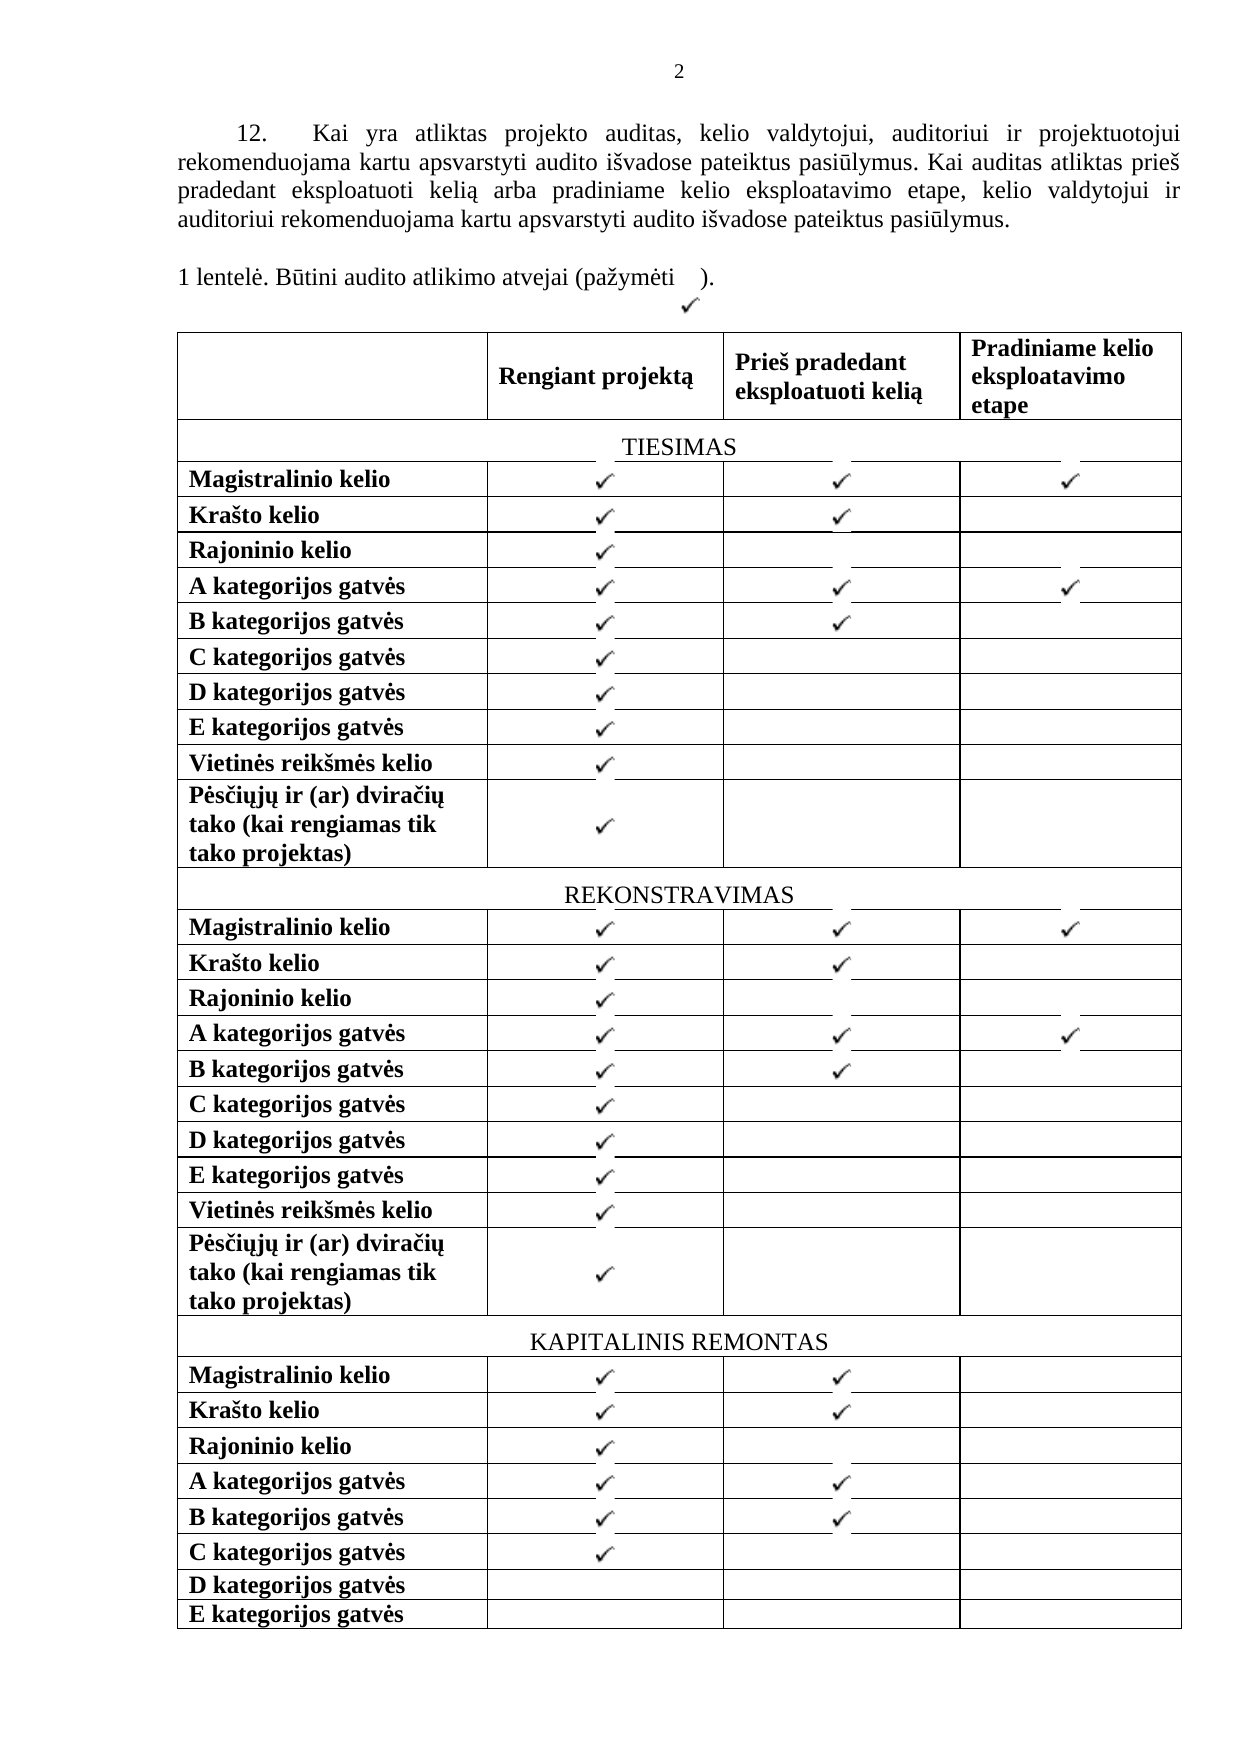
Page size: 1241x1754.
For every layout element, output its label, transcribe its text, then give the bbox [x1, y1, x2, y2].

table_cell [961, 1393, 1181, 1427]
table_cell [488, 1428, 596, 1462]
table_cell [961, 1464, 1181, 1498]
table_cell [488, 745, 596, 779]
table_cell [961, 980, 1181, 1015]
table_cell [961, 462, 1061, 496]
table_cell [488, 1087, 596, 1121]
table_cell [488, 1393, 596, 1427]
table_cell [488, 603, 596, 638]
table_cell [615, 910, 723, 944]
table_cell [615, 1499, 723, 1533]
table_cell [488, 1122, 596, 1156]
table_cell [852, 1357, 959, 1392]
table_cell [615, 1357, 723, 1392]
table_cell REKONSTRAVIMAS [178, 868, 1181, 908]
table_cell B kategorijos gatvės [178, 1499, 487, 1533]
table_cell B kategorijos gatvės [178, 603, 487, 638]
table_cell [852, 945, 959, 979]
table_cell [724, 1158, 959, 1192]
table_cell [488, 710, 596, 744]
table_cell TIESIMAS [178, 420, 1181, 461]
table_cell Magistralinio kelio [178, 910, 487, 944]
table_cell [488, 1051, 596, 1086]
table_cell [615, 1464, 723, 1498]
table_cell [961, 910, 1061, 944]
table_cell [615, 1193, 723, 1227]
table_cell [961, 533, 1181, 567]
table_cell [724, 780, 959, 867]
table_cell [961, 945, 1181, 979]
table_cell [724, 639, 959, 673]
table_cell [615, 497, 723, 531]
table_cell Krašto kelio [178, 945, 487, 979]
table_cell [961, 603, 1181, 638]
text 1 lentelė. Būtini audito atlikimo atvejai (pažymėti ). [177, 262, 1181, 319]
table_cell [615, 1393, 723, 1427]
table_cell [961, 1087, 1181, 1121]
table_cell A kategorijos gatvės [178, 568, 487, 602]
table_cell [488, 1570, 723, 1598]
table_cell [615, 1122, 723, 1156]
table_cell [961, 1570, 1181, 1598]
table_cell [724, 980, 959, 1015]
table_cell [852, 1016, 959, 1050]
table_cell [724, 1534, 959, 1569]
table_cell [724, 1016, 832, 1050]
table_cell Rajoninio kelio [178, 980, 487, 1015]
table_cell [852, 1393, 959, 1427]
table_cell A kategorijos gatvės [178, 1016, 487, 1050]
table_cell [724, 462, 832, 496]
table_cell [724, 1393, 832, 1427]
table_cell C kategorijos gatvės [178, 1087, 487, 1121]
table_cell [615, 533, 723, 567]
table_cell [488, 1228, 723, 1314]
table_cell [615, 710, 723, 744]
table_cell [961, 1228, 1181, 1314]
table_cell [488, 533, 596, 567]
table_cell [724, 910, 832, 944]
table_cell [724, 710, 959, 744]
table_cell [615, 674, 723, 708]
table_cell Vietinės reikšmės kelio [178, 745, 487, 779]
table_cell [852, 497, 959, 531]
table_cell [852, 462, 959, 496]
table_cell [615, 1087, 723, 1121]
table_cell [961, 639, 1181, 673]
table_cell [1080, 462, 1181, 496]
table_cell [488, 1193, 596, 1227]
table_header [178, 333, 487, 419]
table_cell KAPITALINIS REMONTAS [178, 1316, 1181, 1356]
table_cell [961, 1122, 1181, 1156]
table_cell [615, 945, 723, 979]
table_cell [961, 1016, 1061, 1050]
table_cell [724, 533, 959, 567]
table_cell [488, 1158, 596, 1192]
table_cell [724, 1428, 959, 1462]
table_cell [615, 1428, 723, 1462]
table_cell D kategorijos gatvės [178, 674, 487, 708]
table_cell [961, 1534, 1181, 1569]
table_cell Magistralinio kelio [178, 1357, 487, 1392]
table_cell [724, 1600, 959, 1628]
table_cell B kategorijos gatvės [178, 1051, 487, 1086]
table_cell [488, 674, 596, 708]
table_cell [961, 745, 1181, 779]
table_cell [961, 1051, 1181, 1086]
table_cell [724, 1464, 832, 1498]
table_cell [961, 1193, 1181, 1227]
table_cell [961, 780, 1181, 867]
table_cell Magistralinio kelio [178, 462, 487, 496]
table_cell [961, 497, 1181, 531]
table_cell [488, 462, 596, 496]
table_cell [961, 674, 1181, 708]
table_cell [488, 497, 596, 531]
table_cell [724, 1087, 959, 1121]
table_cell [724, 1499, 832, 1533]
table_cell [488, 1464, 596, 1498]
table_cell [724, 745, 959, 779]
table_header Rengiant projektą [488, 333, 723, 419]
table_header Pradiniame kelio eksploatavimo etape [961, 333, 1181, 419]
table_cell [615, 1016, 723, 1050]
table_cell [852, 1464, 959, 1498]
table_cell [615, 568, 723, 602]
table_cell [488, 1016, 596, 1050]
table_cell Pėsčiųjų ir (ar) dviračių tako (kai rengiamas tik tako projektas) [178, 1228, 487, 1314]
table_cell [488, 1357, 596, 1392]
table_cell [488, 1499, 596, 1533]
text 12. Kai yra atliktas projekto auditas, kelio valdytojui, auditoriui ir projektuotojui rekomenduojama kartu apsvarstyti audito išvadose pateiktus pasiūlymus. Kai auditas atliktas prieš pradedant eksploatuoti kelią arba pradiniame kelio eksploatavimo etape, kelio valdytojui ir auditoriui rekomenduojama kartu apsvarstyti audito išvadose pateiktus pasiūlymus. [177, 118, 1181, 233]
table_cell C kategorijos gatvės [178, 1534, 487, 1569]
table_cell [615, 462, 723, 496]
table_cell [961, 1158, 1181, 1192]
table_cell A kategorijos gatvės [178, 1464, 487, 1498]
table_cell [1080, 1016, 1181, 1050]
table_cell [961, 710, 1181, 744]
table_cell [488, 945, 596, 979]
table_cell Vietinės reikšmės kelio [178, 1193, 487, 1227]
table_cell [961, 1428, 1181, 1462]
table_cell [852, 1499, 959, 1533]
table_cell Rajoninio kelio [178, 1428, 487, 1462]
table_cell [488, 780, 723, 867]
table_cell [724, 945, 832, 979]
table_cell [1080, 568, 1181, 602]
table_cell E kategorijos gatvės [178, 1158, 487, 1192]
table_cell Krašto kelio [178, 497, 487, 531]
table_cell [724, 1122, 959, 1156]
table_cell [961, 1499, 1181, 1533]
table_cell [615, 639, 723, 673]
table_cell D kategorijos gatvės [178, 1570, 487, 1598]
table_cell [961, 568, 1061, 602]
table_cell [615, 980, 723, 1015]
table_cell D kategorijos gatvės [178, 1122, 487, 1156]
table_cell C kategorijos gatvės [178, 639, 487, 673]
table_cell [488, 980, 596, 1015]
table_cell [724, 1570, 959, 1598]
table_cell [488, 639, 596, 673]
table_cell [852, 568, 959, 602]
table_cell [852, 1051, 959, 1086]
table_cell [615, 1158, 723, 1192]
table_cell [852, 910, 959, 944]
table_cell Rajoninio kelio [178, 533, 487, 567]
table_cell [1080, 910, 1181, 944]
table_cell [961, 1600, 1181, 1628]
table_cell [615, 603, 723, 638]
table_cell E kategorijos gatvės [178, 710, 487, 744]
table_cell [724, 568, 832, 602]
table_cell [615, 1051, 723, 1086]
table_cell [615, 1534, 723, 1569]
table_cell [488, 1600, 723, 1628]
table_cell [724, 1193, 959, 1227]
table_cell [724, 1051, 832, 1086]
table_cell [961, 1357, 1181, 1392]
table_cell [724, 1228, 959, 1314]
table_cell [724, 603, 832, 638]
table_cell Pėsčiųjų ir (ar) dviračių tako (kai rengiamas tik tako projektas) [178, 780, 487, 867]
table_cell [852, 603, 959, 638]
table_cell [615, 745, 723, 779]
table_header Prieš pradedant eksploatuoti kelią [724, 333, 959, 419]
table_cell [724, 1357, 832, 1392]
table_cell [488, 568, 596, 602]
table_cell [724, 497, 832, 531]
table_cell Krašto kelio [178, 1393, 487, 1427]
table_cell E kategorijos gatvės [178, 1600, 487, 1628]
table_cell [488, 910, 596, 944]
table_cell [488, 1534, 596, 1569]
table_cell [724, 674, 959, 708]
